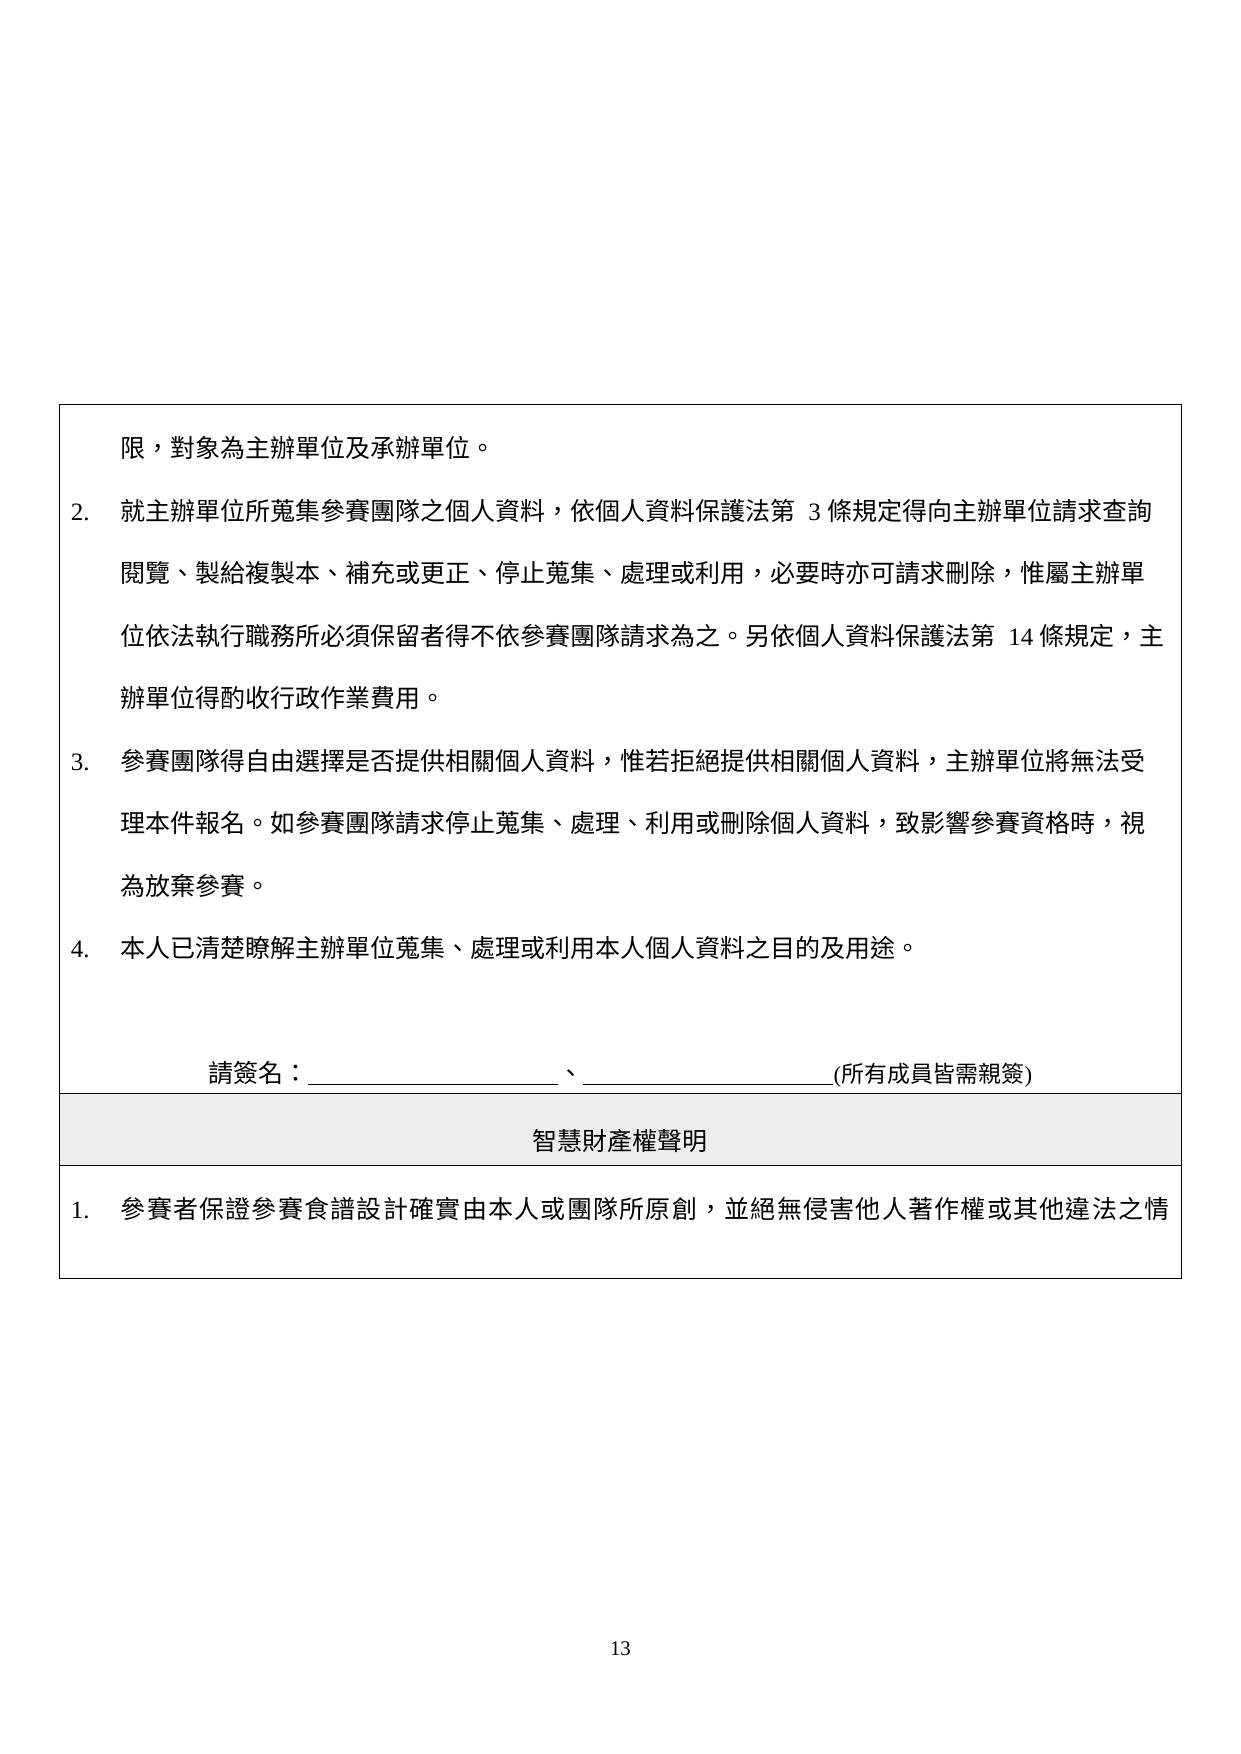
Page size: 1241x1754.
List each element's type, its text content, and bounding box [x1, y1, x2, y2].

table_cell 限，對象為主辦單位及承辦單位。 就主辦單位所蒐集參賽團隊之個人資料，依個人資料保護法第 3 條規定得向主辦單位請求查詢閱覽、製給複製本、補充或更正、停止蒐集、處理或利用，必要時亦可請求刪除，惟屬主辦單位依法執行職務所必須保留者得不依參賽團隊請求為之。另依個人資料保護法第 14 條規定，主辦單位得酌收行政作業費用。 參賽團隊得自由選擇是否提供相關個人資料，惟若拒絕提供相關個人資料，主辦單位將無法受理本件報名。如參賽團隊請求停止蒐集、處理、利用或刪除個人資料，致影響參賽資格時，視為放棄參賽。 本人已清楚瞭解主辦單位蒐集、處理或利用本人個人資料之目的及用途。 請簽名：＿＿＿＿＿＿＿＿＿＿、＿＿＿＿＿＿＿＿＿＿(所有成員皆需親簽) [60, 405, 1181, 1093]
table_cell 參賽者保證參賽食譜設計確實由本人或團隊所原創，並絕無侵害他人著作權或其他違法之情 [60, 1166, 1181, 1278]
table_cell 智慧財產權聲明 [60, 1094, 1181, 1165]
